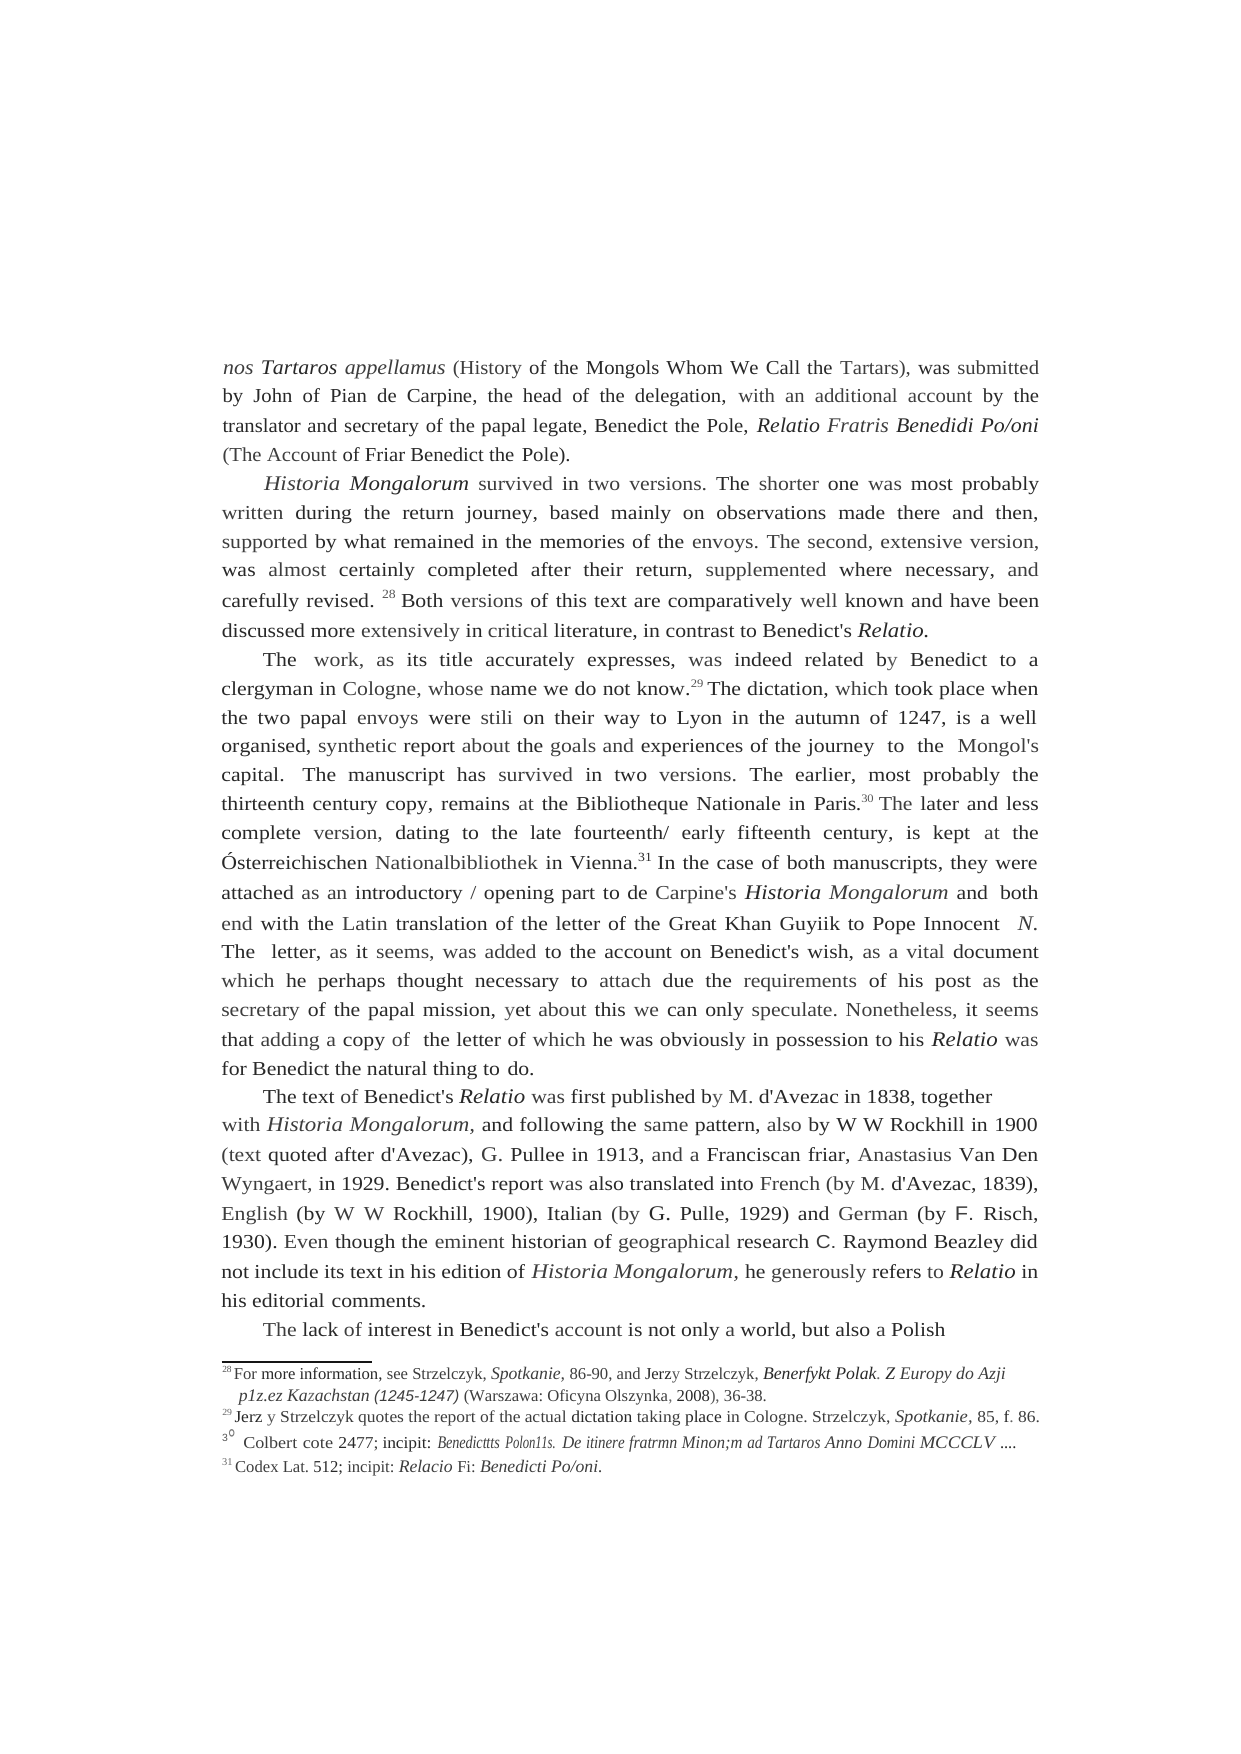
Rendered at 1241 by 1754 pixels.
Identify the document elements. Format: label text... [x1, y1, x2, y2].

text 31 Codex Lat. 512; incipit: Relacio Fi: Benedicti Po/oni. [222, 1455, 1065, 1476]
text Historia Mongalorum survived in two versions. The shorter one was most probably written during the return journey, based mainly on observations made there and then, supported by what remained in the memories of the envoys. The second, extensive version, was almost certainly completed after their return, supplemented where necessary, and carefully revised. 28 Both versions of this text are comparatively well known and have been discussed more extensively in critical literature, in contrast to Benedict's Relatio. [222, 471, 1039, 642]
text 29 Jerz y Strzelczyk quotes the report of the actual dictation taking place in Cologne. Strzelczyk, Spotkanie, 85, f. 86. [222, 1408, 1065, 1426]
text 3° Colbert cote 2477; incipit: Benedicttts Polon11s. De itinere fratrmn Minon;m ad Tartaros Anno Domini MCCCLV .... [222, 1426, 1065, 1454]
text with Historia Mongalorum, and following the same pattern, also by W W Rockhill in 1900 (text quoted after d'Avezac), G. Pullee in 1913, and a Franciscan friar, Anastasius Van Den Wyngaert, in 1929. Benedict's report was also translated into French (by M. d'Avezac, 1839), English (by W W Rockhill, 1900), Italian (by G. Pulle, 1929) and German (by F. Risch, 1930). Even though the eminent historian of geographical research C. Raymond Beazley did not include its text in his edition of Historia Mongalorum, he generously refers to Relatio in his editorial comments. [221, 1112, 1039, 1311]
text The lack of interest in Benedict's account is not only a world, but also a Polish [263, 1318, 1065, 1340]
text nos Tartaros appellamus (History of the Mongols Whom We Call the Tartars), was submitted by John of Pian de Carpine, the head of the delegation, with an additional account by the translator and secretary of the papal legate, Benedict the Pole, Relatio Fratris Benedidi Po/oni (The Account of Friar Benedict the Pole). [222, 354, 1039, 466]
text The work, as its title accurately expresses, was indeed related by Benedict to a clergyman in Cologne, whose name we do not know.29 The dictation, which took place when the two papal envoys were stili on their way to Lyon in the autumn of 1247, is a well organised, synthetic report about the goals and experiences of the journey to the Mongol's capital. The manuscript has survived in two versions. The earlier, most probably the thirteenth century copy, remains at the Bibliotheque Nationale in Paris.30 The later and less complete version, dating to the late fourteenth/ early fifteenth century, is kept at the Ósterreichischen Nationalbibliothek in Vienna.31 In the case of both manuscripts, they were attached as an introductory / opening part to de Carpine's Historia Mongalorum and both end with the Latin translation of the letter of the Great Khan Guyiik to Pope Innocent N. The letter, as it seems, was added to the account on Benedict's wish, as a vital document which he perhaps thought necessary to attach due the requirements of his post as the secretary of the papal mission, yet about this we can only speculate. Nonetheless, it seems that adding a copy of the letter of which he was obviously in possession to his Relatio was for Benedict the natural thing to do. [221, 648, 1039, 1079]
text The text of Benedict's Relatio was first published by M. d'Avezac in 1838, together [263, 1085, 1065, 1108]
text 28 For more information, see Strzelczyk, Spotkanie, 86-90, and Jerzy Strzelczyk, Benerfykt Polak. Z Europy do Azji p1z.ez Kazachstan (1245-1247) (Warszawa: Oficyna Olszynka, 2008), 36-38. [222, 1363, 1037, 1405]
